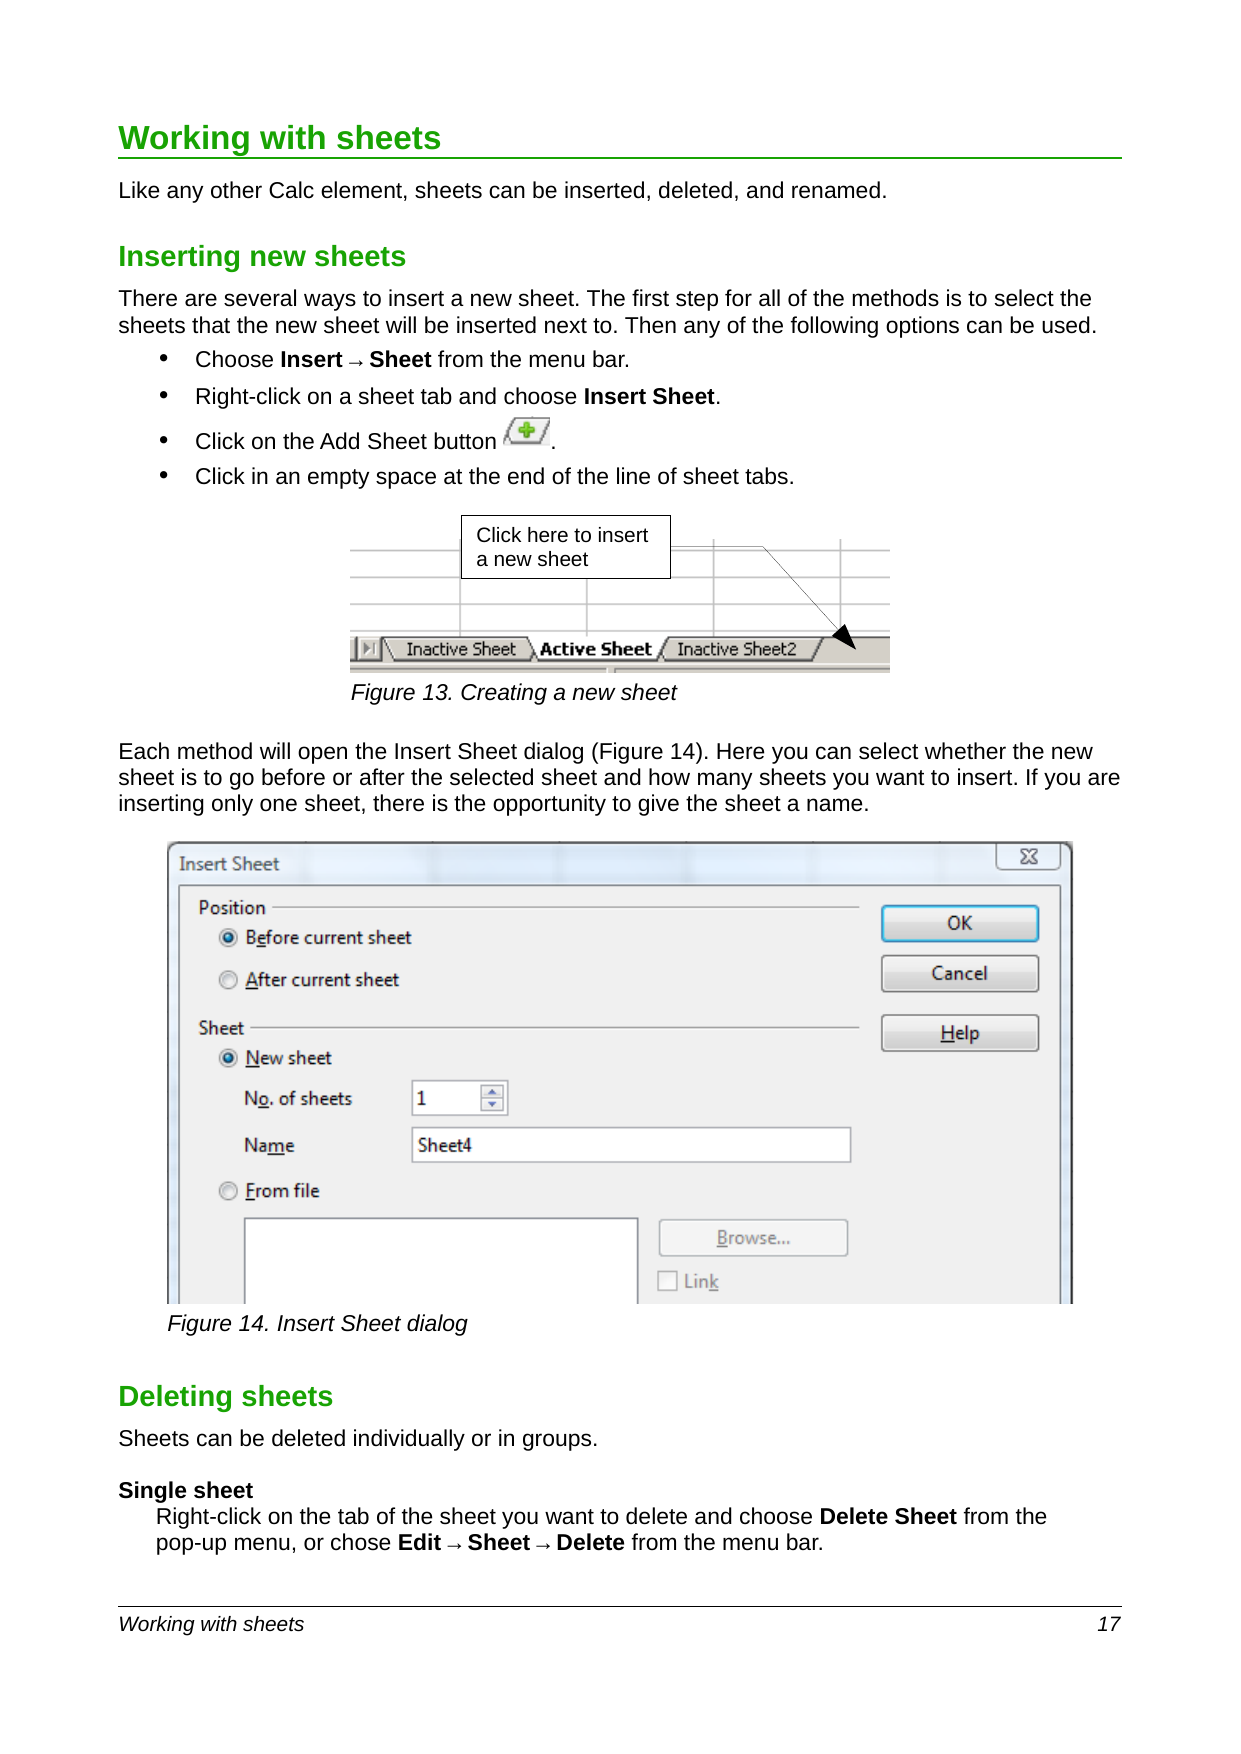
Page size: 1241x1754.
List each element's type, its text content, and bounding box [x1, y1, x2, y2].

list Right-click on a sheet tab and choose Insert Sheet. [156, 381, 1122, 410]
text Right-click on the tab of the sheet you want to delete and choose Delete Sheet from the pop‑up menu, or chose Edit → Sheet → Delete from the menu bar. [156, 1503, 1122, 1558]
text Each method will open the Insert Sheet dialog (Figure 14). Here you can select whether the new sheet is to go before or after the selected sheet and how many sheets you want to insert. If you are inserting only one sheet, there is the opportunity to give the sheet a name. [118, 738, 1122, 817]
list There are several ways to insert a new sheet. The first step for all of the methods is to select the sheets that the new sheet will be inserted next to. Then any of the following options can be used. [118, 285, 1122, 338]
list Click in an empty space at the end of the line of sheet tabs. [156, 461, 1122, 490]
picture [350, 539, 890, 673]
text Single sheet [118, 1477, 1122, 1503]
subtitle Inserting new sheets [118, 239, 1122, 273]
text Sheets can be deleted individually or in groups. [118, 1425, 1122, 1452]
subtitle Deleting sheets [118, 1379, 1122, 1413]
text Like any other Calc element, sheets can be inserted, deleted, and renamed. [118, 177, 1122, 204]
picture [167, 841, 1074, 1304]
text Figure 14. Insert Sheet dialog [167, 1310, 1073, 1336]
list Choose Insert → Sheet from the menu bar. [156, 344, 1122, 374]
subtitle Working with sheets [118, 118, 1122, 157]
list Click on the Add Sheet button . [156, 416, 1122, 455]
text Figure 13. Creating a new sheet [351, 679, 890, 705]
picture [503, 416, 550, 449]
